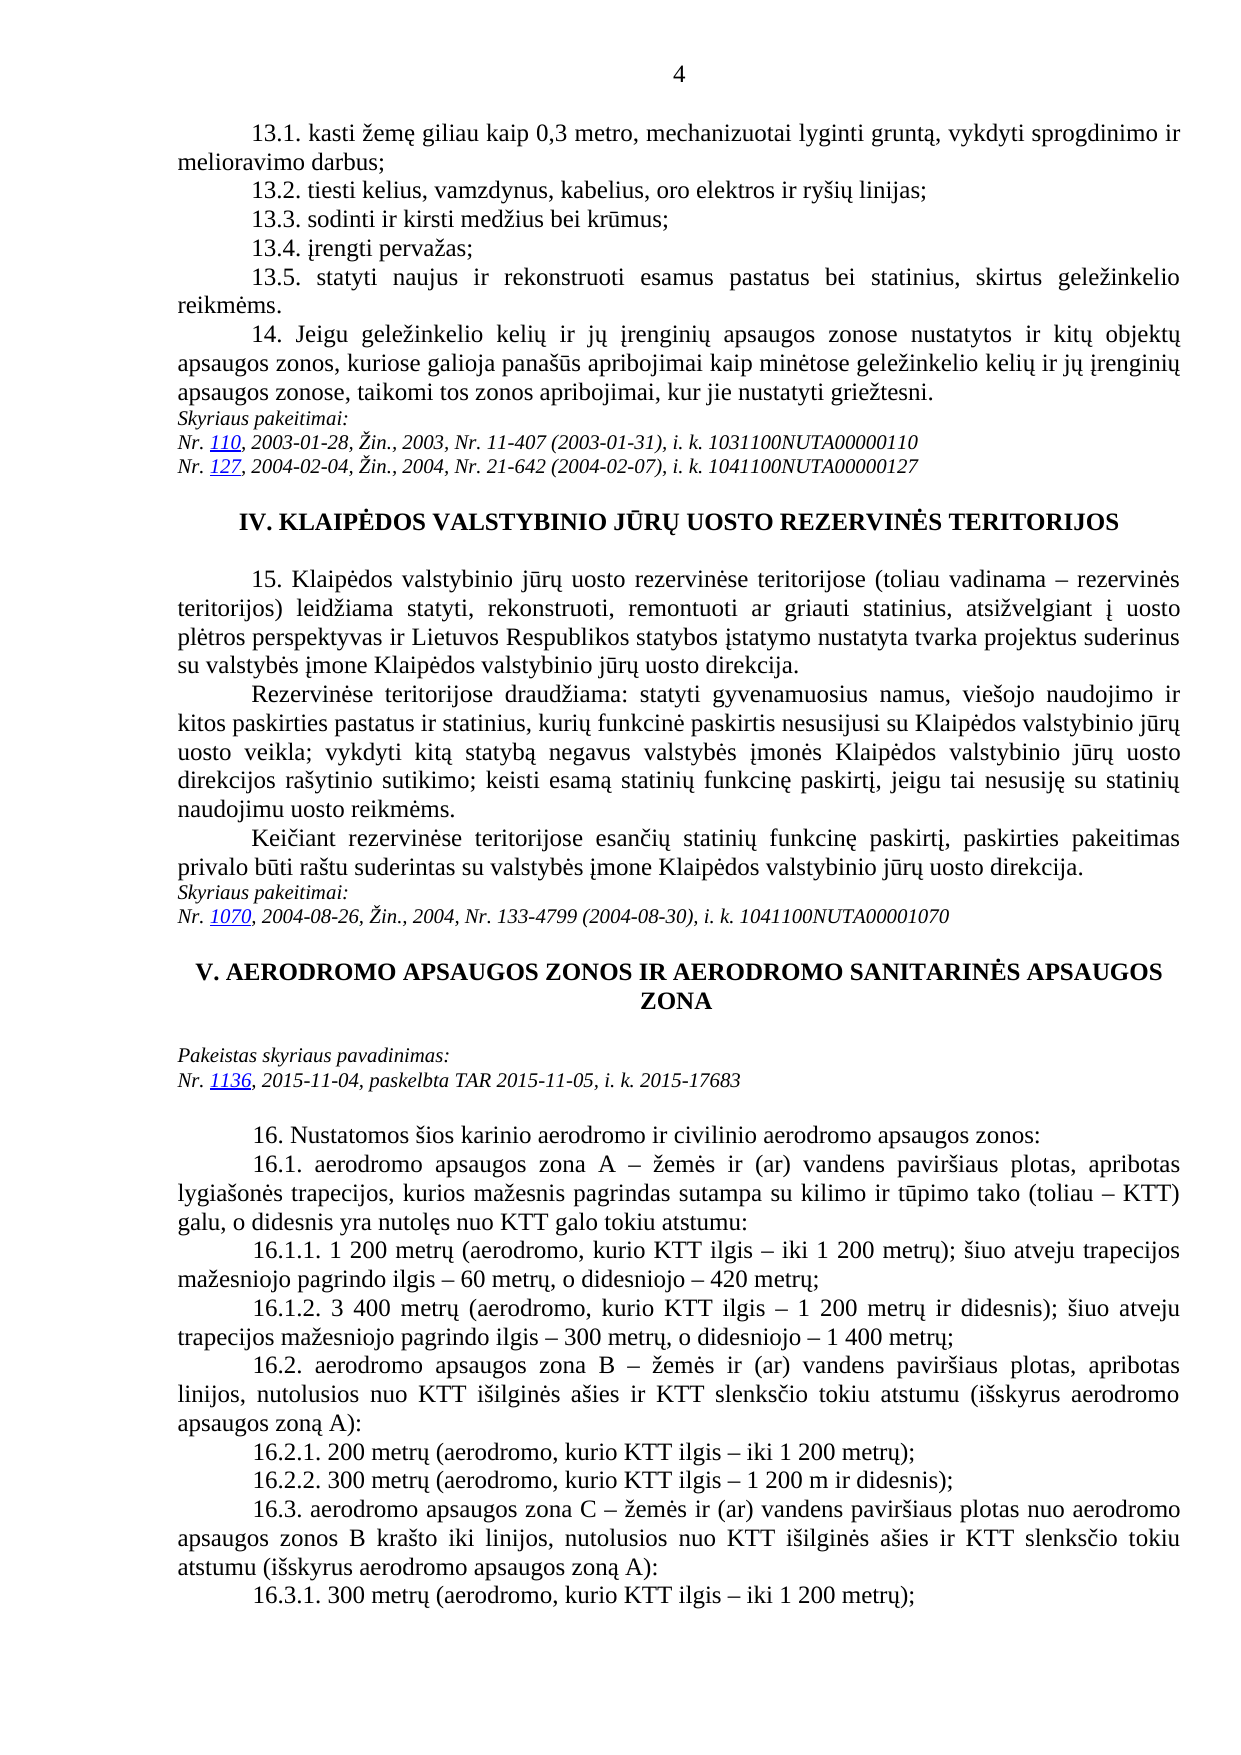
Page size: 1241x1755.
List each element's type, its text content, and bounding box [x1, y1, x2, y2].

text 16.1.1. 1 200 metrų (aerodromo, kurio KTT ilgis – iki 1 200 metrų); šiuo atveju trapecijos mažesniojo pagrindo ilgis – 60 metrų, o didesniojo – 420 metrų; [177, 1235, 1181, 1293]
text 16.1.2. 3 400 metrų (aerodromo, kurio KTT ilgis – 1 200 metrų ir didesnis); šiuo atveju trapecijos mažesniojo pagrindo ilgis – 300 metrų, o didesniojo – 1 400 metrų; [177, 1293, 1181, 1350]
text 13.1. kasti žemę giliau kaip 0,3 metro, mechanizuotai lyginti gruntą, vykdyti sprogdinimo ir melioravimo darbus; [177, 118, 1181, 176]
text 13.2. tiesti kelius, vamzdynus, kabelius, oro elektros ir ryšių linijas; [177, 176, 1181, 204]
text 13.3. sodinti ir kirsti medžius bei krūmus; [177, 204, 1181, 233]
text Nr. 110, 2003-01-28, Žin., 2003, Nr. 11-407 (2003-01-31), i. k. 1031100NUTA00000110 [177, 430, 1181, 454]
text 16. Nustatomos šios karinio aerodromo ir civilinio aerodromo apsaugos zonos: [177, 1120, 1181, 1149]
text 16.2.2. 300 metrų (aerodromo, kurio KTT ilgis – 1 200 m ir didesnis); [177, 1465, 1181, 1494]
text 16.2.1. 200 metrų (aerodromo, kurio KTT ilgis – iki 1 200 metrų); [177, 1437, 1181, 1465]
text 14. Jeigu geležinkelio kelių ir jų įrenginių apsaugos zonose nustatytos ir kitų objektų apsaugos zonos, kuriose galioja panašūs apribojimai kaip minėtose geležinkelio kelių ir jų įrenginių apsaugos zonose, taikomi tos zonos apribojimai, kur jie nustatyti griežtesni. [177, 319, 1181, 406]
text Skyriaus pakeitimai: [177, 880, 1181, 904]
text Keičiant rezervinėse teritorijose esančių statinių funkcinę paskirtį, paskirties pakeitimas privalo būti raštu suderintas su valstybės įmone Klaipėdos valstybinio jūrų uosto direkcija. [177, 823, 1181, 880]
text Nr. 1070, 2004-08-26, Žin., 2004, Nr. 133-4799 (2004-08-30), i. k. 1041100NUTA00001070 [177, 904, 1181, 928]
text 16.3. aerodromo apsaugos zona C – žemės ir (ar) vandens paviršiaus plotas nuo aerodromo apsaugos zonos B krašto iki linijos, nutolusios nuo KTT išilginės ašies ir KTT slenksčio tokiu atstumu (išskyrus aerodromo apsaugos zoną A): [177, 1494, 1181, 1580]
text Nr. 127, 2004-02-04, Žin., 2004, Nr. 21-642 (2004-02-07), i. k. 1041100NUTA00000127 [177, 454, 1181, 478]
text 16.2. aerodromo apsaugos zona B – žemės ir (ar) vandens paviršiaus plotas, apribotas linijos, nutolusios nuo KTT išilginės ašies ir KTT slenksčio tokiu atstumu (išskyrus aerodromo apsaugos zoną A): [177, 1350, 1181, 1437]
text V. AERODROMO APSAUGOS ZONOS IR AERODROMO SANITARINĖS APSAUGOS ZONA [177, 957, 1181, 1015]
text IV. KLAIPĖDOS VALSTYBINIO JŪRŲ UOSTO REZERVINĖS TERITORIJOS [177, 507, 1181, 535]
text 16.1. aerodromo apsaugos zona A – žemės ir (ar) vandens paviršiaus plotas, apribotas lygiašonės trapecijos, kurios mažesnis pagrindas sutampa su kilimo ir tūpimo tako (toliau – KTT) galu, o didesnis yra nutolęs nuo KTT galo tokiu atstumu: [177, 1149, 1181, 1235]
text 16.3.1. 300 metrų (aerodromo, kurio KTT ilgis – iki 1 200 metrų); [177, 1580, 1181, 1609]
text Rezervinėse teritorijose draudžiama: statyti gyvenamuosius namus, viešojo naudojimo ir kitos paskirties pastatus ir statinius, kurių funkcinė paskirtis nesusijusi su Klaipėdos valstybinio jūrų uosto veikla; vykdyti kitą statybą negavus valstybės įmonės Klaipėdos valstybinio jūrų uosto direkcijos rašytinio sutikimo; keisti esamą statinių funkcinę paskirtį, jeigu tai nesusiję su statinių naudojimu uosto reikmėms. [177, 679, 1181, 823]
text Pakeistas skyriaus pavadinimas: [177, 1043, 1181, 1067]
text Skyriaus pakeitimai: [177, 406, 1181, 430]
text 13.4. įrengti pervažas; [177, 233, 1181, 262]
text 13.5. statyti naujus ir rekonstruoti esamus pastatus bei statinius, skirtus geležinkelio reikmėms. [177, 262, 1181, 319]
text 15. Klaipėdos valstybinio jūrų uosto rezervinėse teritorijose (toliau vadinama – rezervinės teritorijos) leidžiama statyti, rekonstruoti, remontuoti ar griauti statinius, atsižvelgiant į uosto plėtros perspektyvas ir Lietuvos Respublikos statybos įstatymo nustatyta tvarka projektus suderinus su valstybės įmone Klaipėdos valstybinio jūrų uosto direkcija. [177, 564, 1181, 679]
text Nr. 1136, 2015-11-04, paskelbta TAR 2015-11-05, i. k. 2015-17683 [177, 1067, 1181, 1092]
